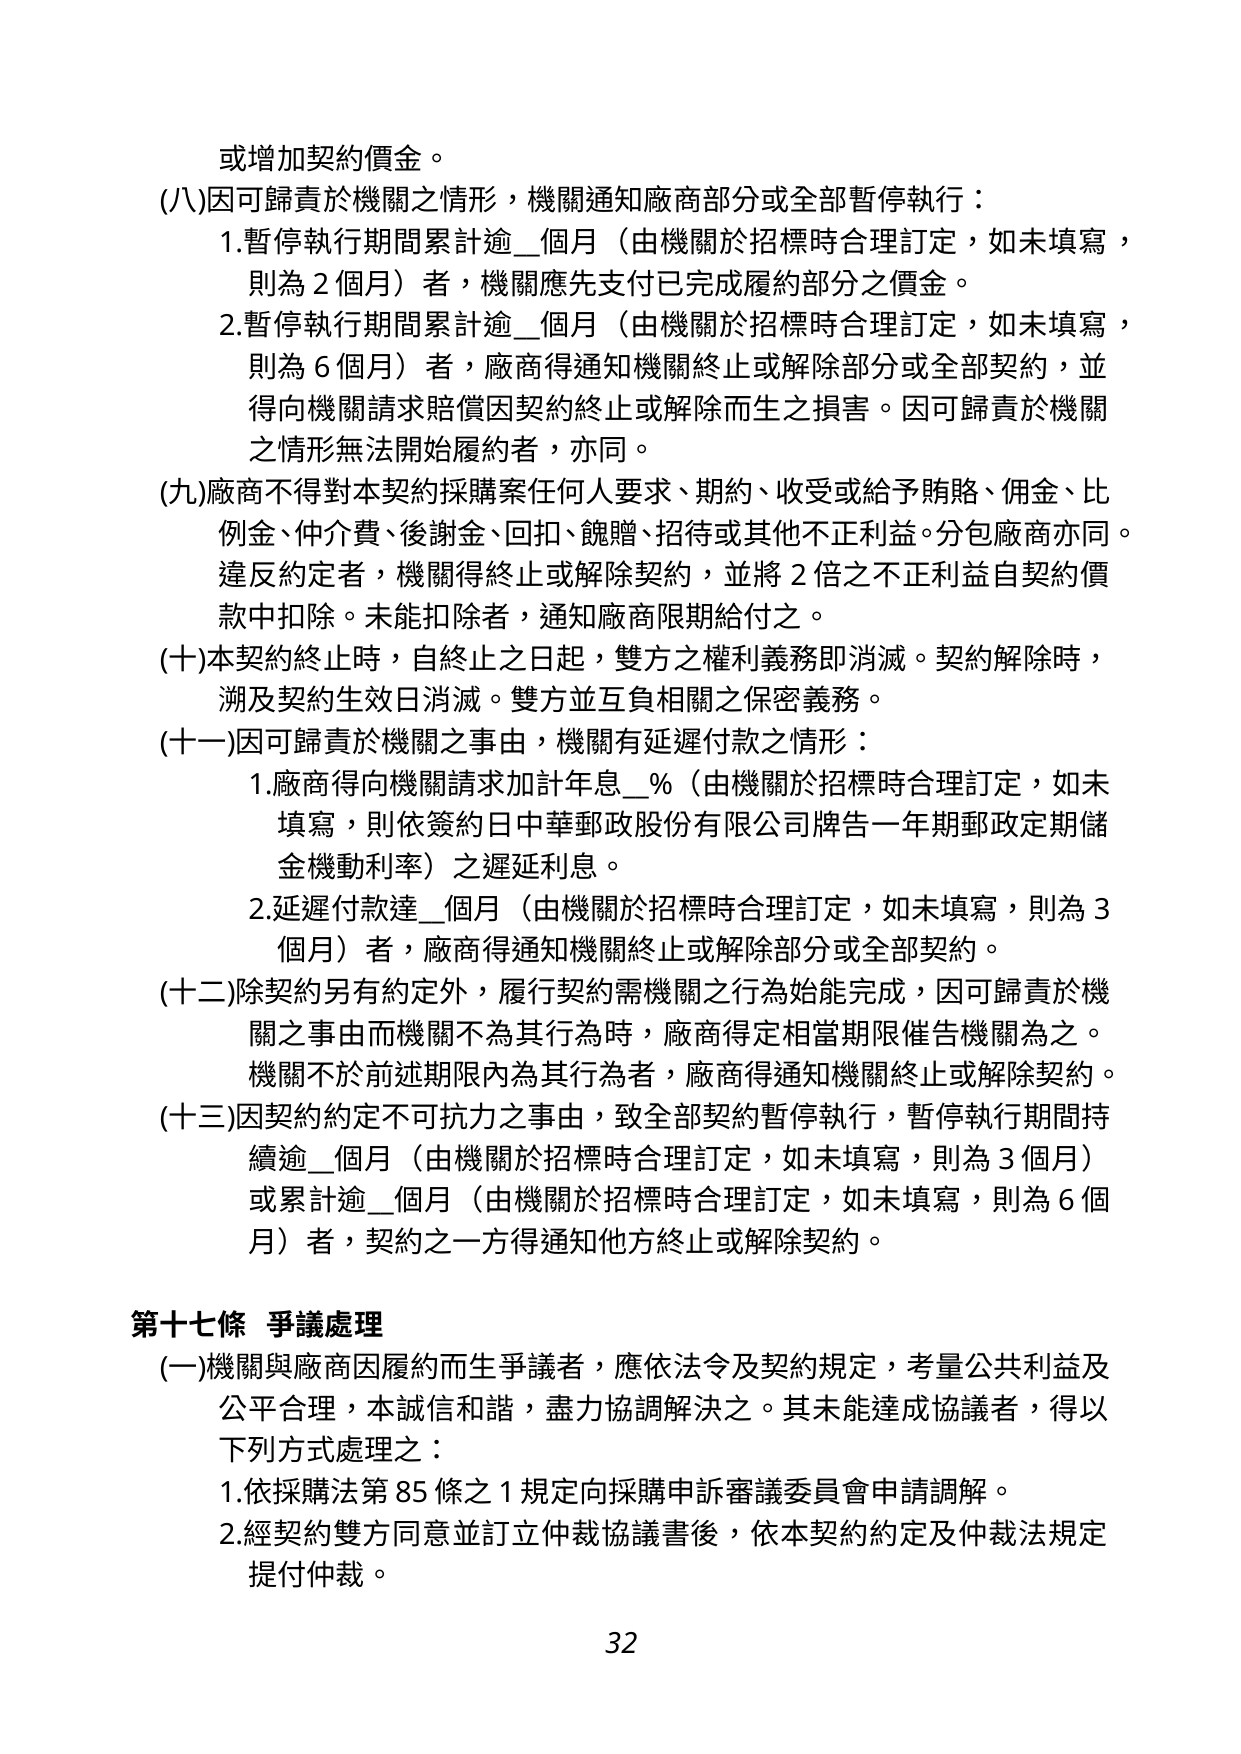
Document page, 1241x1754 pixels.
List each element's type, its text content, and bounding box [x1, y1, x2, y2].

text 1.依採購法第85條之1規定向採購申訴審議委員會申請調解。 [218, 1469, 1108, 1511]
text (八)因可歸責於機關之情形，機關通知廠商部分或全部暫停執行： [159, 177, 1110, 219]
text (十一)因可歸責於機關之事由，機關有延遲付款之情形： [159, 719, 1110, 761]
text 或增加契約價金。 [159, 136, 1110, 177]
text (九)廠商不得對本契約採購案任何人要求、期約、收受或給予賄賂、佣金、比例金、仲介費、後謝金、回扣、餽贈、招待或其他不正利益。分包廠商亦同。違反約定者，機關得終止或解除契約，並將2倍之不正利益自契約價款中扣除。未能扣除者，通知廠商限期給付之。 [159, 469, 1110, 636]
text 2.延遲付款達__個月（由機關於招標時合理訂定，如未填寫，則為3個月）者，廠商得通知機關終止或解除部分或全部契約。 [248, 886, 1110, 969]
text 第十七條 爭議處理 [130, 1302, 1110, 1344]
text 2.暫停執行期間累計逾__個月（由機關於招標時合理訂定，如未填寫，則為6個月）者，廠商得通知機關終止或解除部分或全部契約，並得向機關請求賠償因契約終止或解除而生之損害。因可歸責於機關之情形無法開始履約者，亦同。 [218, 302, 1110, 469]
text 2.經契約雙方同意並訂立仲裁協議書後，依本契約約定及仲裁法規定提付仲裁。 [218, 1511, 1108, 1594]
text 1.廠商得向機關請求加計年息__%（由機關於招標時合理訂定，如未填寫，則依簽約日中華郵政股份有限公司牌告一年期郵政定期儲金機動利率）之遲延利息。 [248, 761, 1110, 886]
text (一)機關與廠商因履約而生爭議者，應依法令及契約規定，考量公共利益及公平合理，本誠信和諧，盡力協調解決之。其未能達成協議者，得以下列方式處理之： [159, 1344, 1110, 1469]
text 1.暫停執行期間累計逾__個月（由機關於招標時合理訂定，如未填寫，則為2個月）者，機關應先支付已完成履約部分之價金。 [218, 219, 1110, 302]
text (十三)因契約約定不可抗力之事由，致全部契約暫停執行，暫停執行期間持續逾__個月（由機關於招標時合理訂定，如未填寫，則為3個月）或累計逾__個月（由機關於招標時合理訂定，如未填寫，則為6個月）者，契約之一方得通知他方終止或解除契約。 [159, 1094, 1110, 1261]
text (十二)除契約另有約定外，履行契約需機關之行為始能完成，因可歸責於機關之事由而機關不為其行為時，廠商得定相當期限催告機關為之。機關不於前述期限內為其行為者，廠商得通知機關終止或解除契約。 [159, 969, 1110, 1094]
text (十)本契約終止時，自終止之日起，雙方之權利義務即消滅。契約解除時，溯及契約生效日消滅。雙方並互負相關之保密義務。 [159, 636, 1110, 719]
